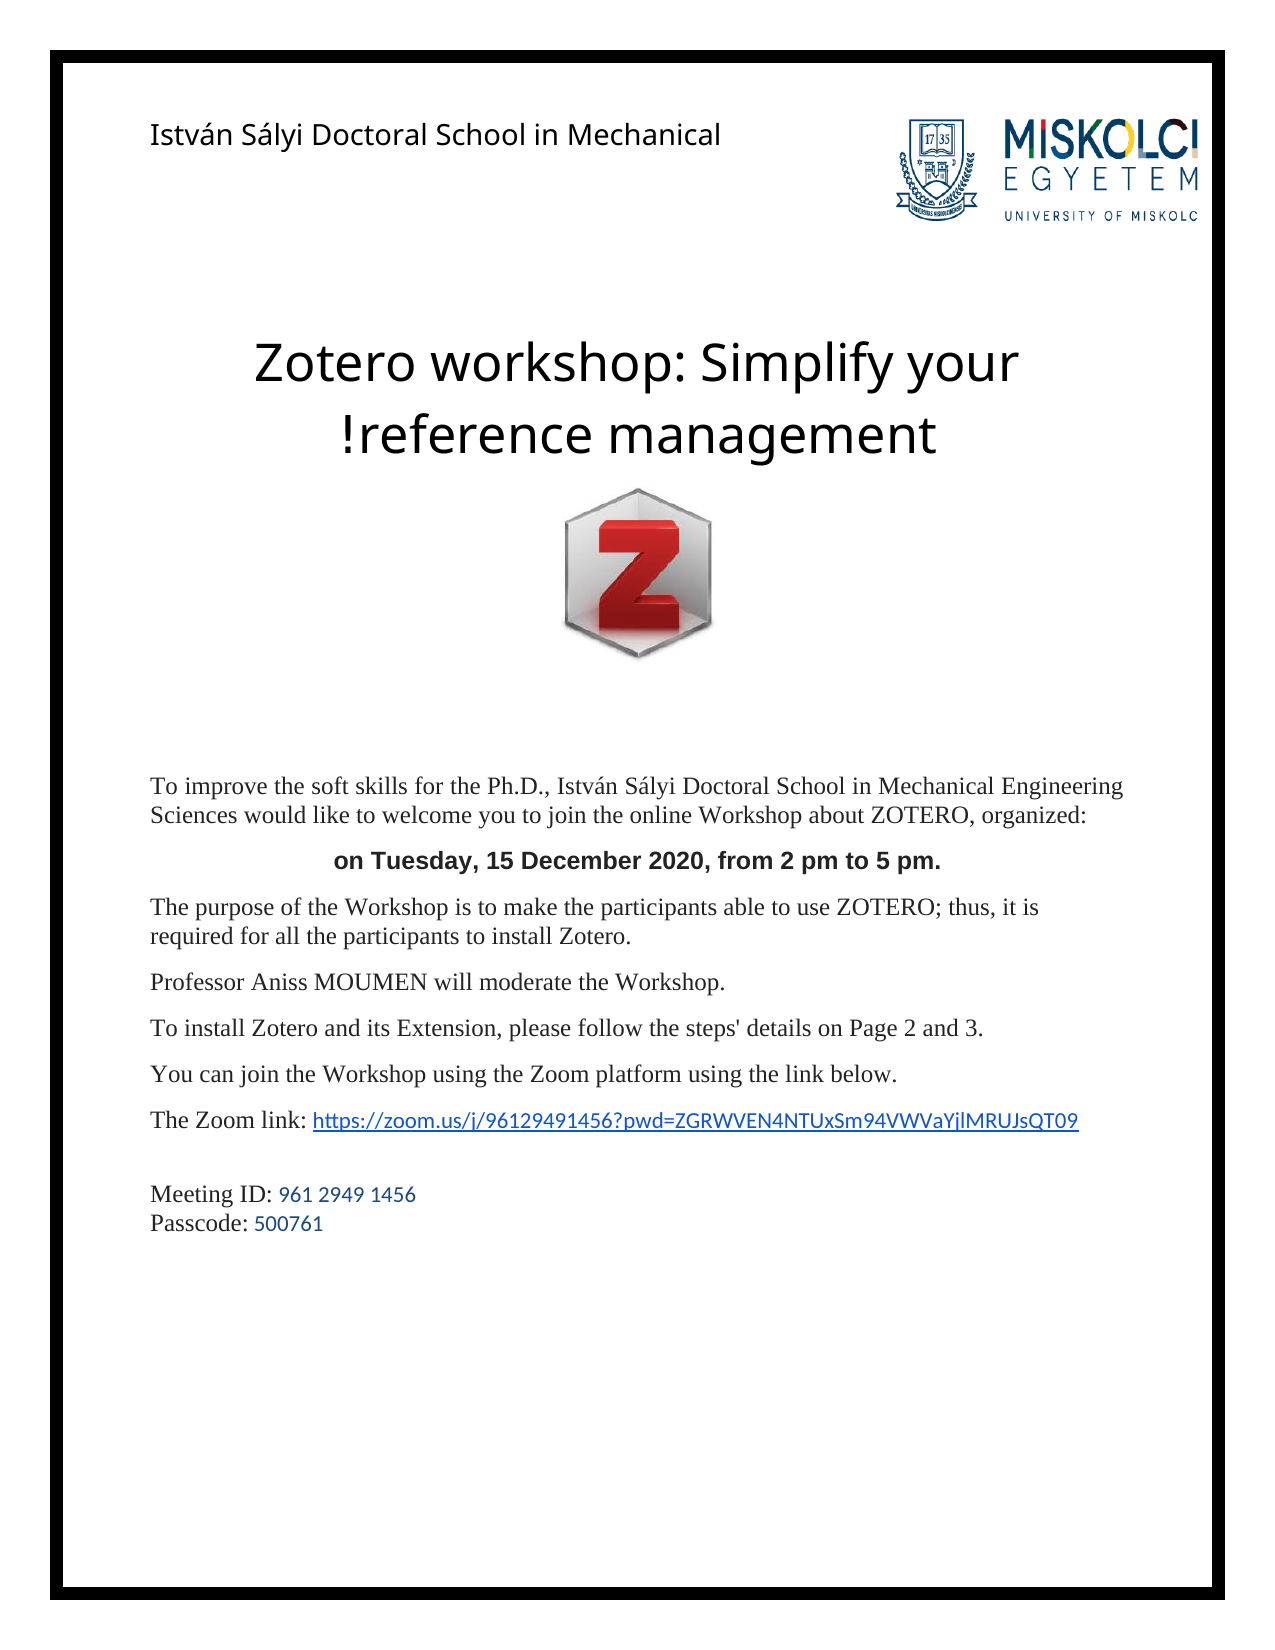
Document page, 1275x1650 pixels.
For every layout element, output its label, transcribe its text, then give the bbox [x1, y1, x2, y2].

text Zotero workshop: Simplify your reference management! [150, 325, 1125, 468]
text The purpose of the Workshop is to make the participants able to use ZOTERO; thus, it is required for all the participants to install Zotero. [150, 892, 1125, 950]
text To improve the soft skills for the Ph.D., István Sályi Doctoral School in Mechanical Engineering Sciences would like to welcome you to join the online Workshop about ZOTERO, organized: [150, 771, 1125, 829]
text Passcode: 500761 [150, 1208, 1125, 1237]
text Professor Aniss MOUMEN will moderate the Workshop. [150, 967, 1125, 996]
text on Tuesday, 15 December 2020, from 2 pm to 5 pm. [150, 846, 1125, 875]
text Meeting ID: 961 2949 1456 [150, 1179, 1125, 1208]
text To install Zotero and its Extension, please follow the steps' details on Page 2 and 3. [150, 1013, 1125, 1042]
text The Zoom link: https://zoom.us/j/96129491456?pwd=ZGRWVEN4NTUxSm94VWVaYjlMRUJsQT09 [150, 1105, 1125, 1134]
text You can join the Workshop using the Zoom platform using the link below. [150, 1059, 1125, 1088]
